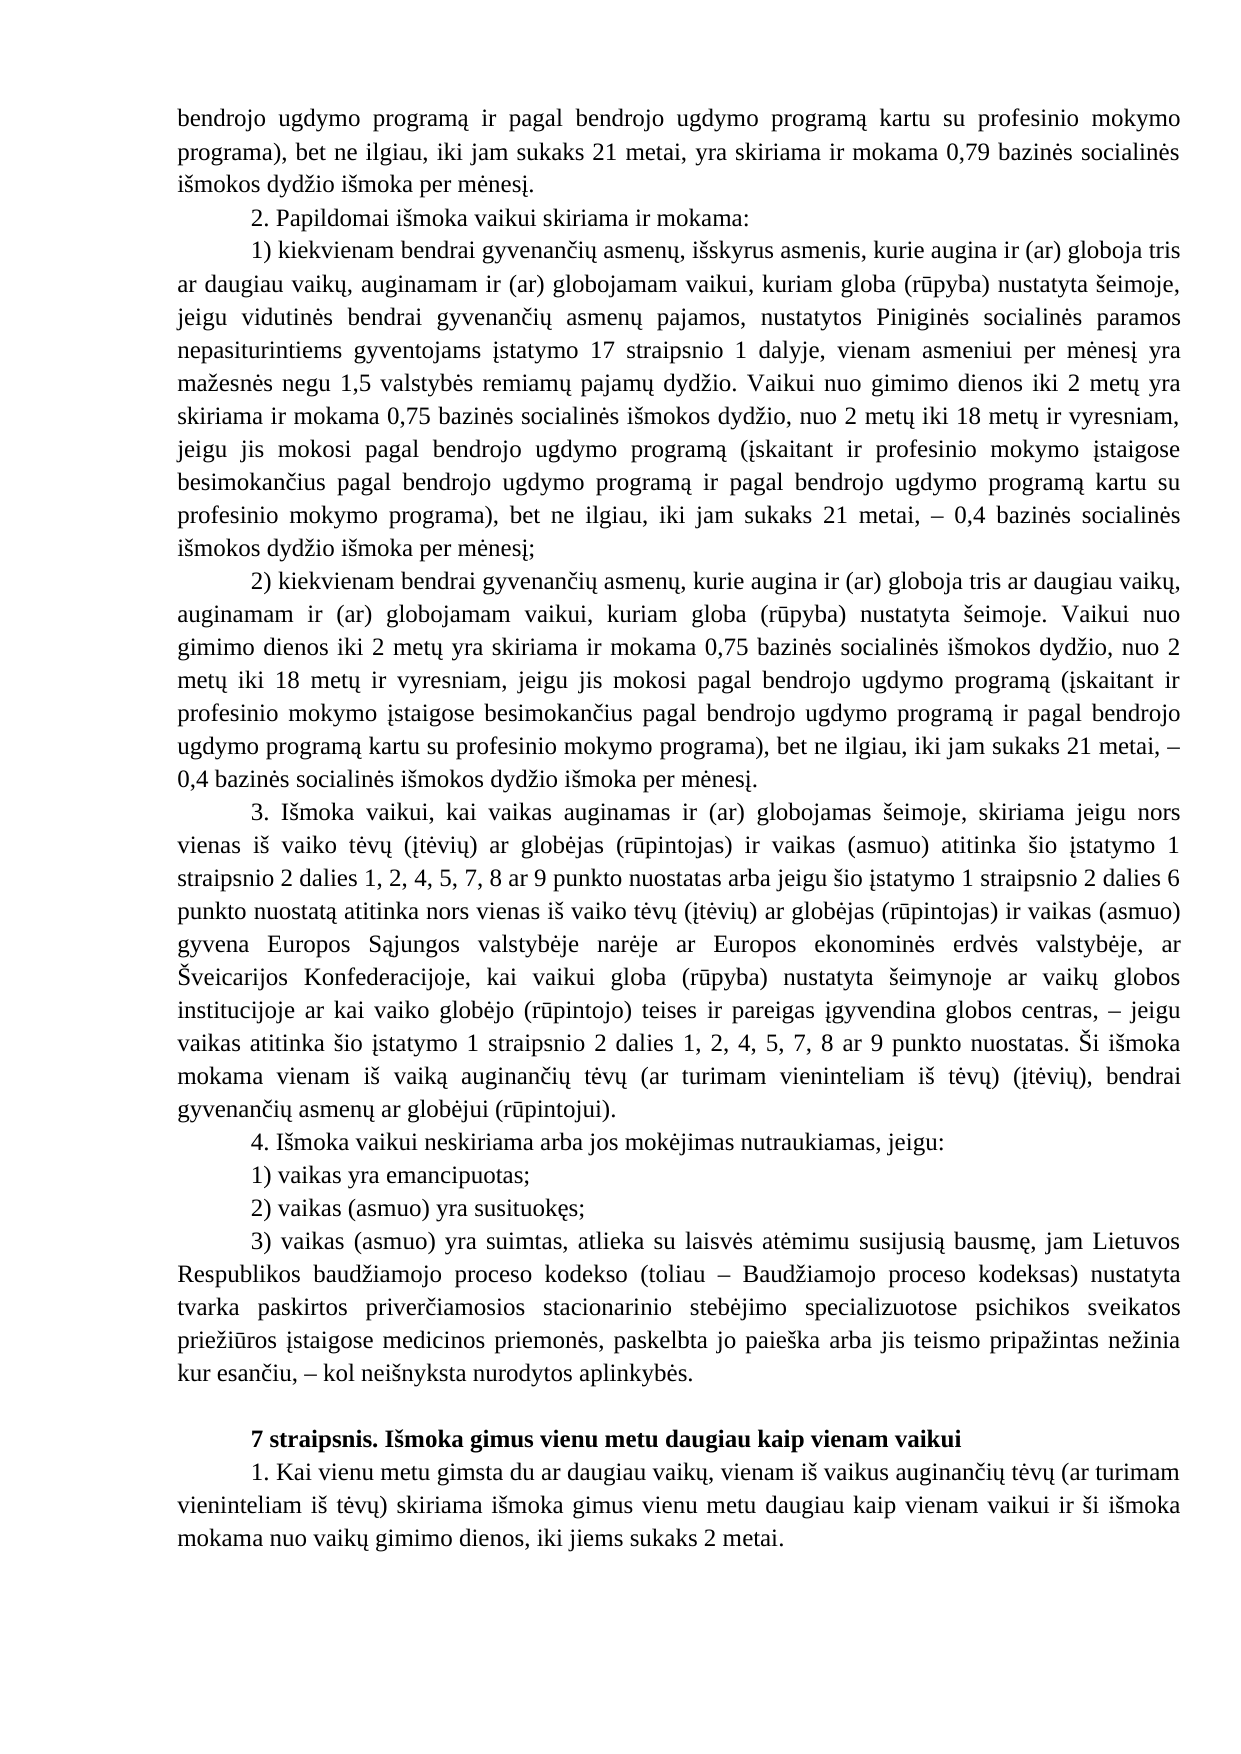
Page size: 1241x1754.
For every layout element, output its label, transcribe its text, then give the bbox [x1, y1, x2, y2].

text 2. Papildomai išmoka vaikui skiriama ir mokama: [177, 203, 1182, 231]
text 3) vaikas (asmuo) yra suimtas, atlieka su laisvės atėmimu susijusią bausmę, jam Lietuvos Respublikos baudžiamojo proceso kodekso (toliau – Baudžiamojo proceso kodeksas) nustatyta tvarka paskirtos priverčiamosios stacionarinio stebėjimo specializuotose psichikos sveikatos priežiūros įstaigose medicinos priemonės, paskelbta jo paieška arba jis teismo pripažintas nežinia kur esančiu, – kol neišnyksta nurodytos aplinkybės. [177, 1226, 1182, 1387]
text 7 straipsnis. Išmoka gimus vienu metu daugiau kaip vienam vaikui [177, 1424, 1182, 1453]
text 1) kiekvienam bendrai gyvenančių asmenų, išskyrus asmenis, kurie augina ir (ar) globoja tris ar daugiau vaikų, auginamam ir (ar) globojamam vaikui, kuriam globa (rūpyba) nustatyta šeimoje, jeigu vidutinės bendrai gyvenančių asmenų pajamos, nustatytos Piniginės socialinės paramos nepasiturintiems gyventojams įstatymo 17 straipsnio 1 dalyje, vienam asmeniui per mėnesį yra mažesnės negu 1,5 valstybės remiamų pajamų dydžio. Vaikui nuo gimimo dienos iki 2 metų yra skiriama ir mokama 0,75 bazinės socialinės išmokos dydžio, nuo 2 metų iki 18 metų ir vyresniam, jeigu jis mokosi pagal bendrojo ugdymo programą (įskaitant ir profesinio mokymo įstaigose besimokančius pagal bendrojo ugdymo programą ir pagal bendrojo ugdymo programą kartu su profesinio mokymo programa), bet ne ilgiau, iki jam sukaks 21 metai, – 0,4 bazinės socialinės išmokos dydžio išmoka per mėnesį; [177, 236, 1182, 562]
text 3. Išmoka vaikui, kai vaikas auginamas ir (ar) globojamas šeimoje, skiriama jeigu nors vienas iš vaiko tėvų (įtėvių) ar globėjas (rūpintojas) ir vaikas (asmuo) atitinka šio įstatymo 1 straipsnio 2 dalies 1, 2, 4, 5, 7, 8 ar 9 punkto nuostatas arba jeigu šio įstatymo 1 straipsnio 2 dalies 6 punkto nuostatą atitinka nors vienas iš vaiko tėvų (įtėvių) ar globėjas (rūpintojas) ir vaikas (asmuo) gyvena Europos Sąjungos valstybėje narėje ar Europos ekonominės erdvės valstybėje, ar Šveicarijos Konfederacijoje, kai vaikui globa (rūpyba) nustatyta šeimynoje ar vaikų globos institucijoje ar kai vaiko globėjo (rūpintojo) teises ir pareigas įgyvendina globos centras, – jeigu vaikas atitinka šio įstatymo 1 straipsnio 2 dalies 1, 2, 4, 5, 7, 8 ar 9 punkto nuostatas. Ši išmoka mokama vienam iš vaiką auginančių tėvų (ar turimam vieninteliam iš tėvų) (įtėvių), bendrai gyvenančių asmenų ar globėjui (rūpintojui). [177, 797, 1182, 1123]
text 4. Išmoka vaikui neskiriama arba jos mokėjimas nutraukiamas, jeigu: [177, 1127, 1182, 1156]
text 2) kiekvienam bendrai gyvenančių asmenų, kurie augina ir (ar) globoja tris ar daugiau vaikų, auginamam ir (ar) globojamam vaikui, kuriam globa (rūpyba) nustatyta šeimoje. Vaikui nuo gimimo dienos iki 2 metų yra skiriama ir mokama 0,75 bazinės socialinės išmokos dydžio, nuo 2 metų iki 18 metų ir vyresniam, jeigu jis mokosi pagal bendrojo ugdymo programą (įskaitant ir profesinio mokymo įstaigose besimokančius pagal bendrojo ugdymo programą ir pagal bendrojo ugdymo programą kartu su profesinio mokymo programa), bet ne ilgiau, iki jam sukaks 21 metai, – 0,4 bazinės socialinės išmokos dydžio išmoka per mėnesį. [177, 566, 1182, 793]
text 1) vaikas yra emancipuotas; [177, 1160, 1182, 1189]
text 1. Kai vienu metu gimsta du ar daugiau vaikų, vienam iš vaikus auginančių tėvų (ar turimam vieninteliam iš tėvų) skiriama išmoka gimus vienu metu daugiau kaip vienam vaikui ir ši išmoka mokama nuo vaikų gimimo dienos, iki jiems sukaks 2 metai. [177, 1457, 1182, 1552]
text bendrojo ugdymo programą ir pagal bendrojo ugdymo programą kartu su profesinio mokymo programa), bet ne ilgiau, iki jam sukaks 21 metai, yra skiriama ir mokama 0,79 bazinės socialinės išmokos dydžio išmoka per mėnesį. [177, 103, 1182, 198]
text 2) vaikas (asmuo) yra susituokęs; [177, 1193, 1182, 1222]
